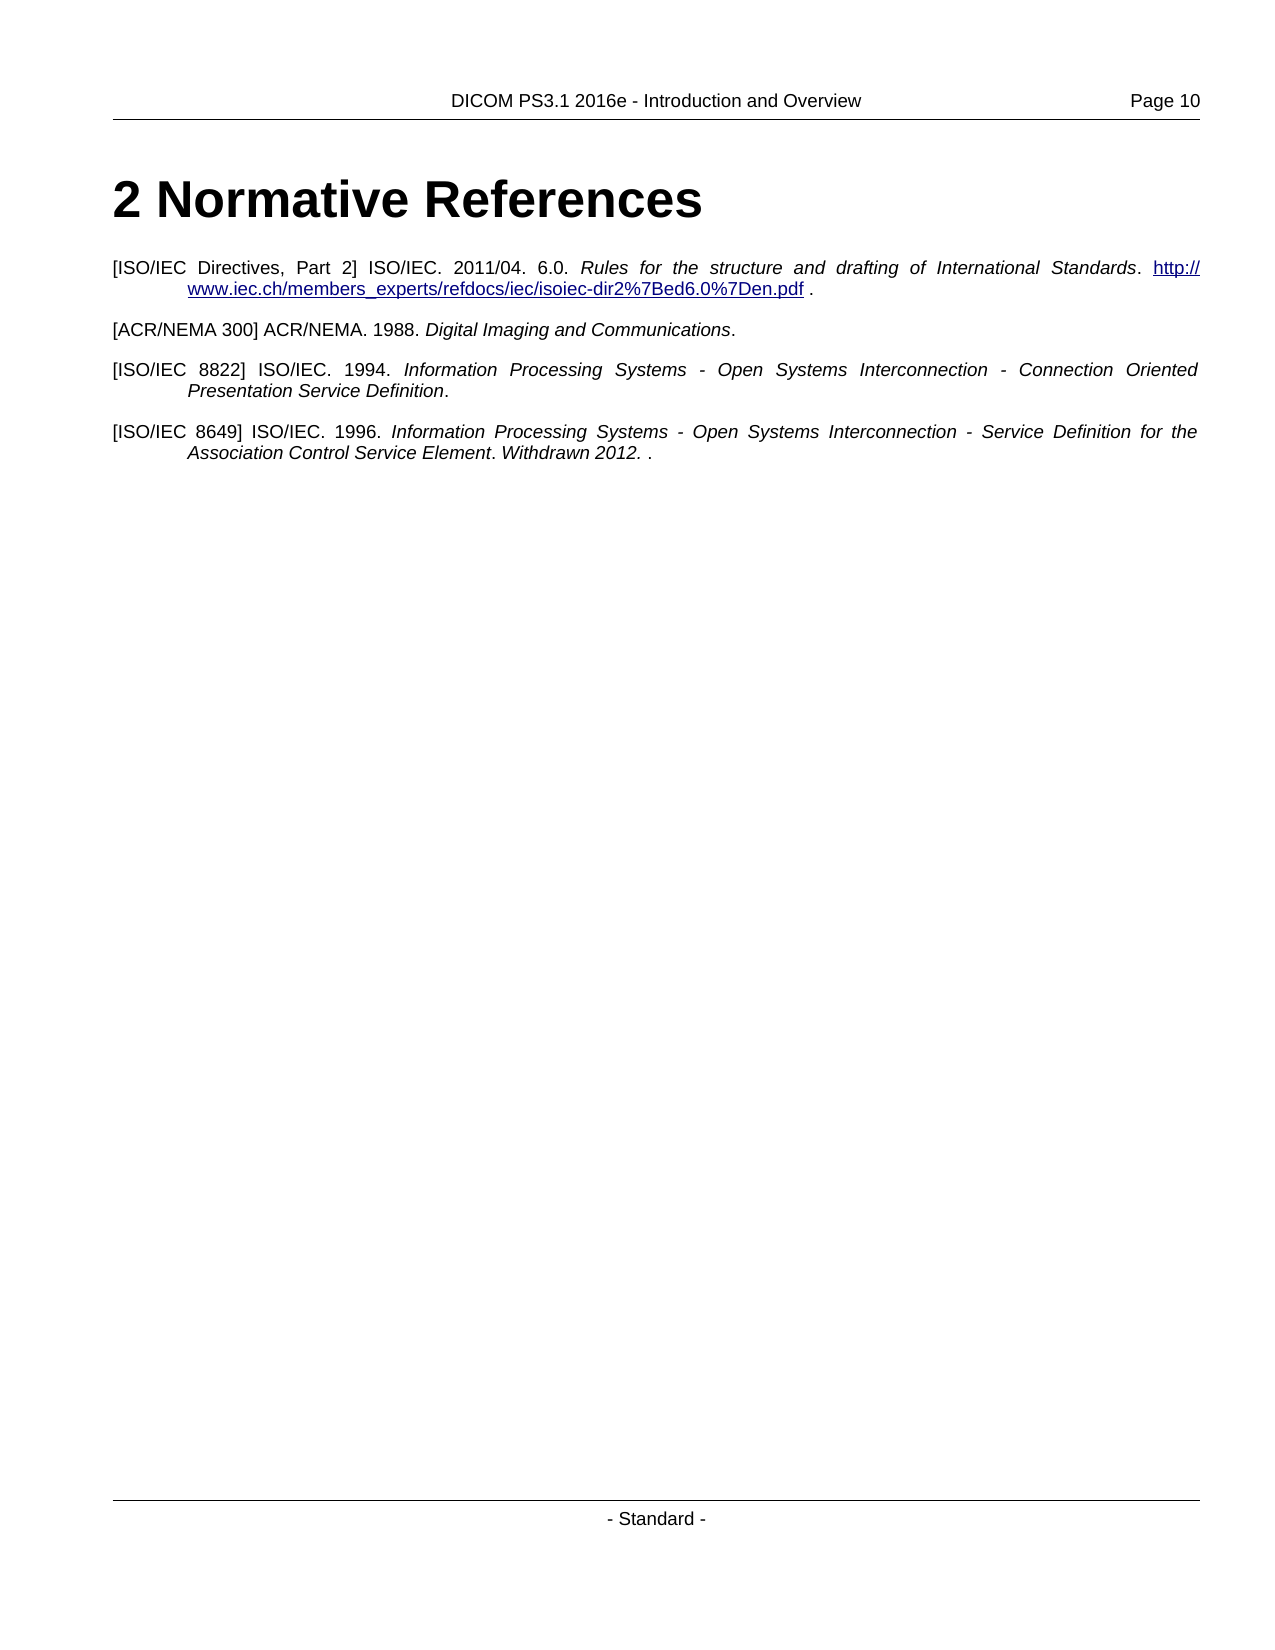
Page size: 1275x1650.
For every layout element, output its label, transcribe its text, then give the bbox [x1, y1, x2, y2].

text [ISO/IEC 8822] ISO/IEC. 1994. Information Processing Systems - Open Systems Interconnection - Connection Oriented Presentation Service Definition. [112, 359, 1200, 402]
text [ACR/NEMA 300] ACR/NEMA. 1988. Digital Imaging and Communications. [112, 318, 1200, 340]
text [ISO/IEC 8649] ISO/IEC. 1996. Information Processing Systems - Open Systems Interconnection - Service Definition for the Association Control Service Element. Withdrawn 2012. . [112, 421, 1200, 464]
text [ISO/IEC Directives, Part 2] ISO/IEC. 2011/04. 6.0. Rules for the structure and drafting of International Standards. http://​www.iec.ch/​members_experts/​refdocs/​iec/​isoiec-dir2%7Bed6.0%7Den.pdf . [112, 256, 1200, 299]
text 2 Normative References [112, 169, 1200, 228]
